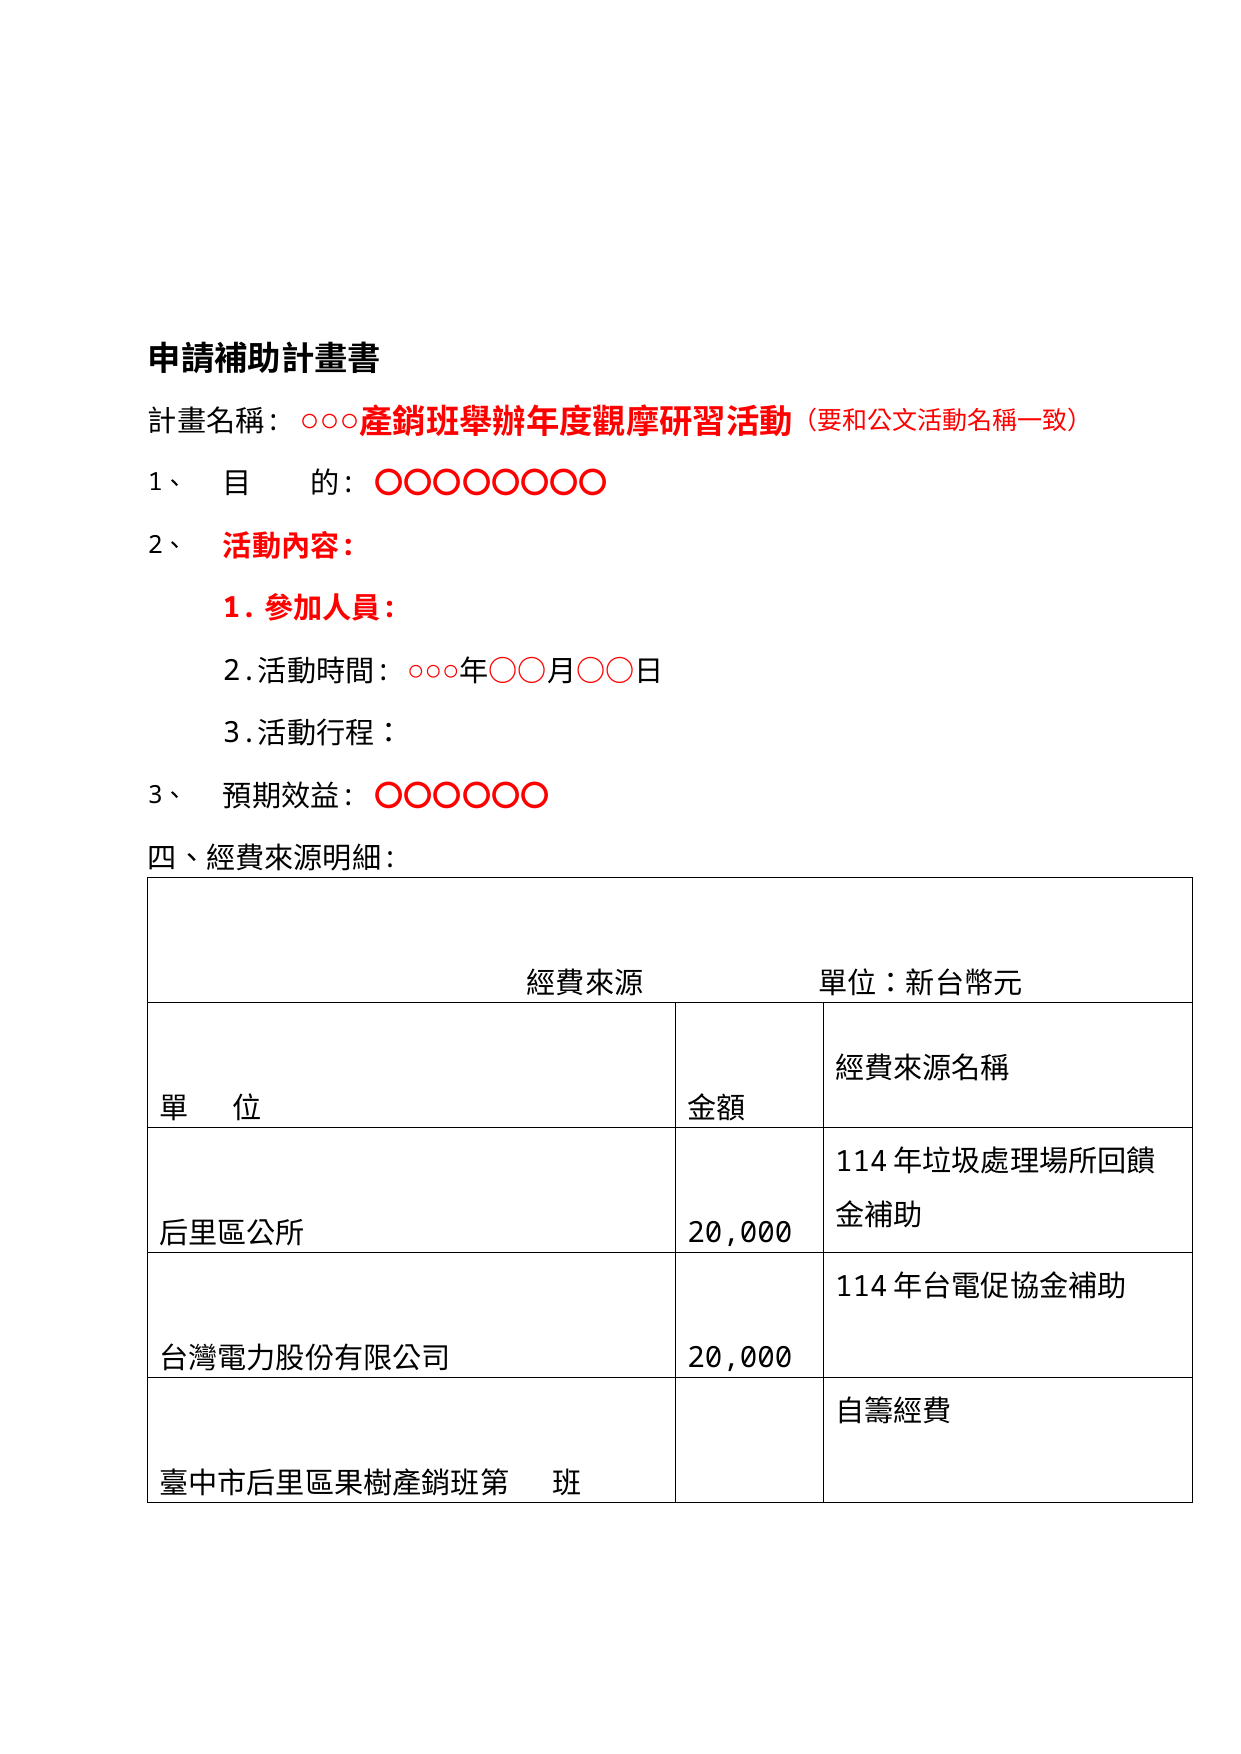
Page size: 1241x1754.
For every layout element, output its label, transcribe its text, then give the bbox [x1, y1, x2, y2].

table_cell [676, 1378, 823, 1502]
text 3.活動行程： [223, 689, 1122, 752]
table_cell 經費來源名稱 [824, 1003, 1192, 1127]
table_cell 114年台電促協金補助 [824, 1253, 1192, 1377]
table_header 經費來源 單位：新台幣元 [148, 878, 1192, 1002]
text 四、經費來源明細: [148, 814, 1122, 877]
table_cell 臺中市后里區果樹產銷班第 班 [148, 1378, 675, 1502]
table_cell 自籌經費 [824, 1378, 1192, 1502]
text 2.活動時間: ○○○年○○月○○日 [223, 627, 1122, 689]
table_cell 金額 [676, 1003, 823, 1127]
list 目 的: 〇〇〇〇〇〇〇〇 [148, 439, 1122, 502]
text 計畫名稱: ○○○產銷班舉辦年度觀摩研習活動（要和公文活動名稱一致） [148, 377, 1122, 439]
text 申請補助計畫書 [148, 314, 1122, 377]
table_cell 20,000 [676, 1128, 823, 1252]
list 預期效益: 〇〇〇〇〇〇 [148, 752, 1122, 814]
table_cell 20,000 [676, 1253, 823, 1377]
table_cell 台灣電力股份有限公司 [148, 1253, 675, 1377]
table_cell 后里區公所 [148, 1128, 675, 1252]
table_cell 114年垃圾處理場所回饋金補助 [824, 1128, 1192, 1252]
text 1. 參加人員: [223, 564, 1122, 627]
table_cell 單 位 [148, 1003, 675, 1127]
list 活動內容: [148, 502, 1122, 564]
